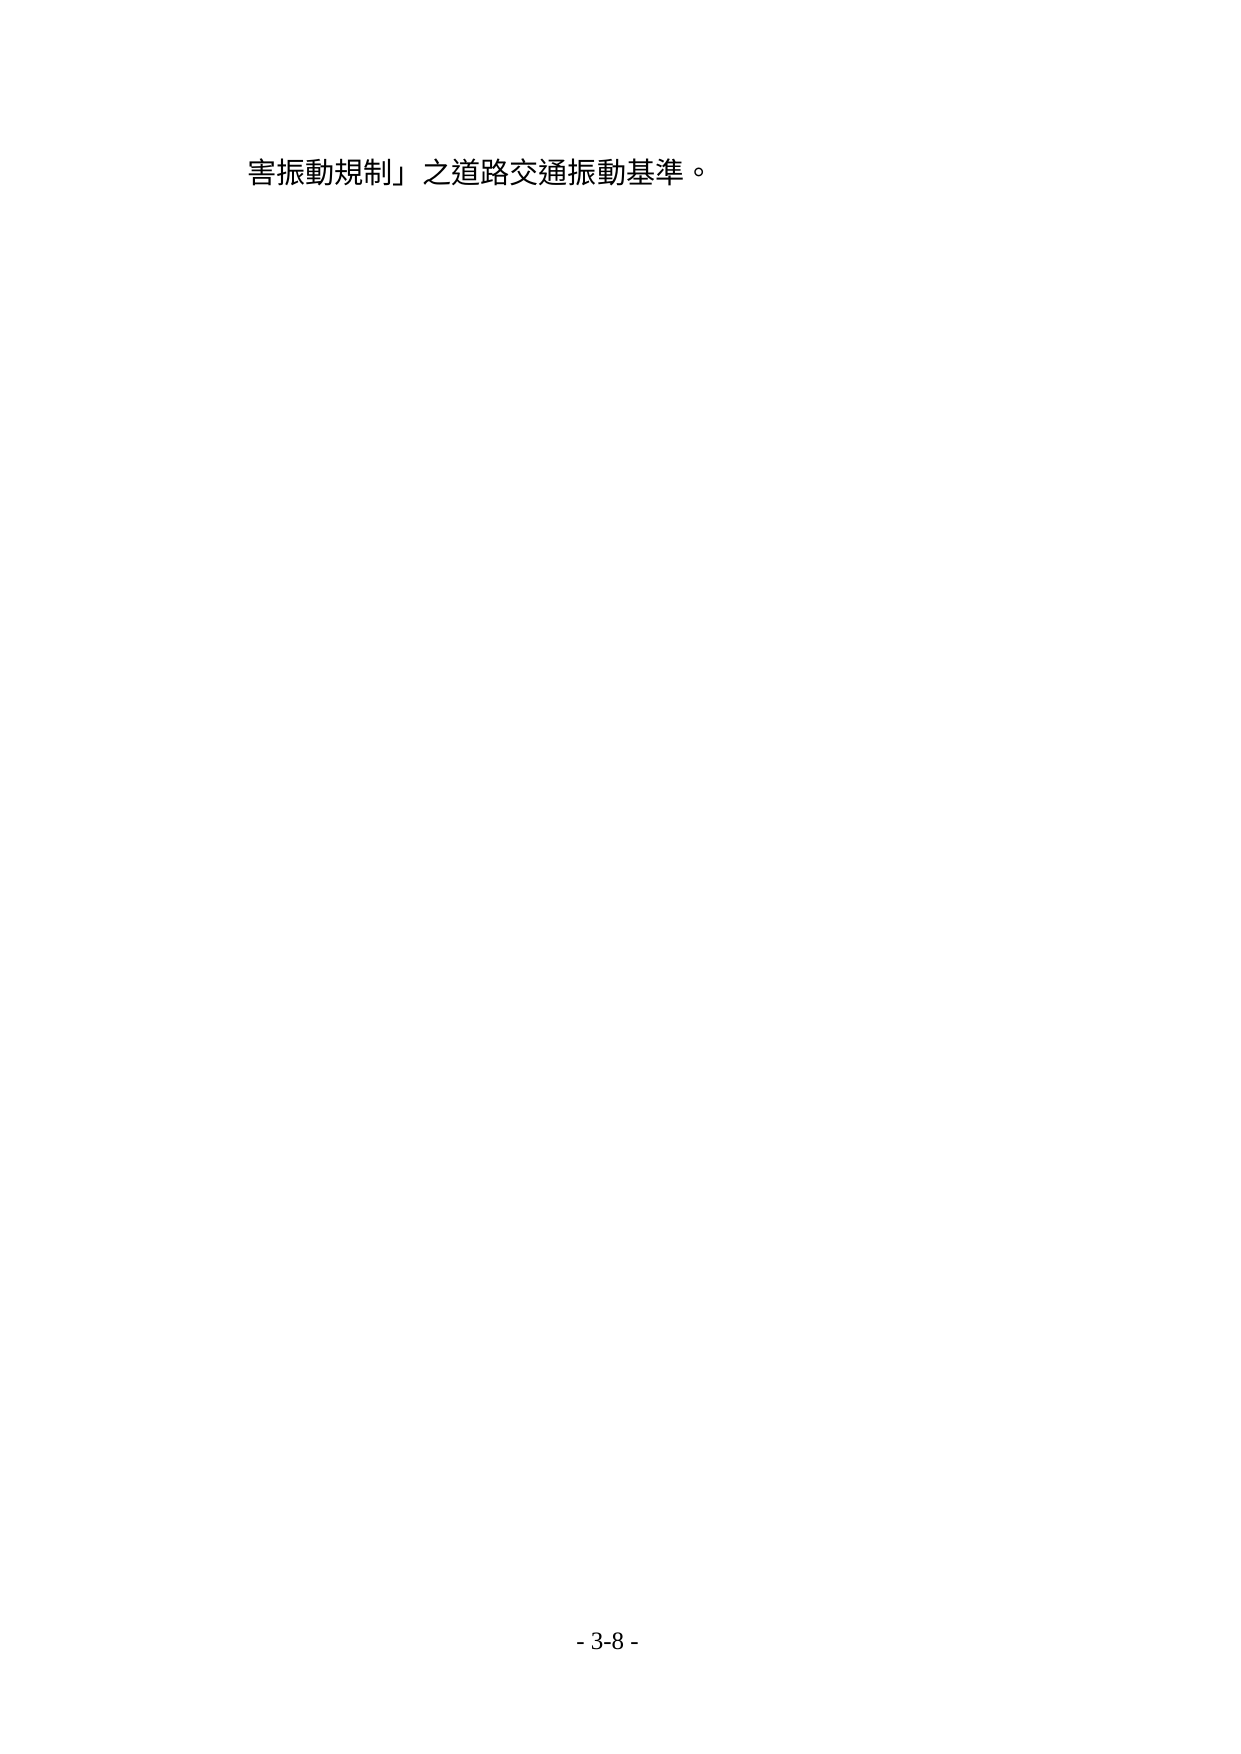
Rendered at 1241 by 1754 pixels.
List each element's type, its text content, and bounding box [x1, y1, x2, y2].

text 害振動規制」之道路交通振動基準。 [187, 150, 1053, 192]
